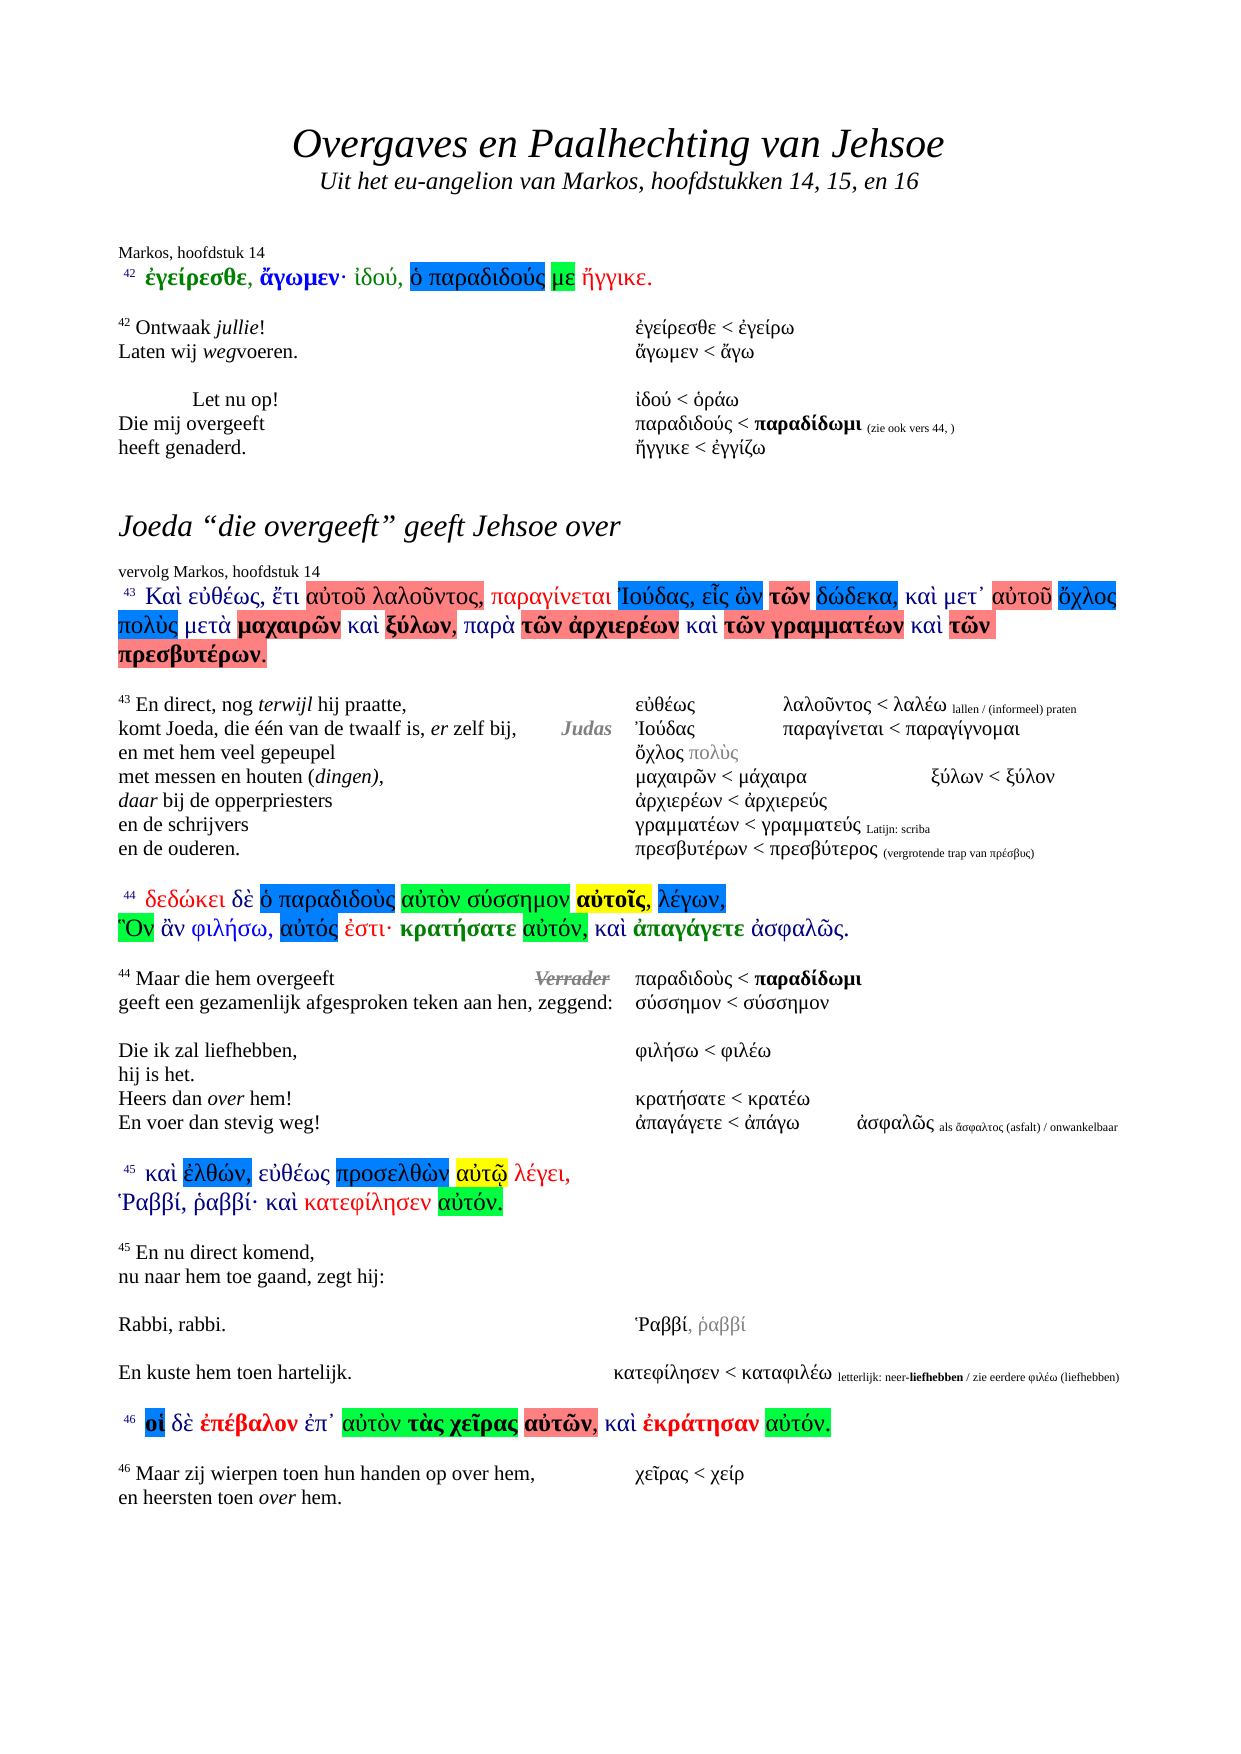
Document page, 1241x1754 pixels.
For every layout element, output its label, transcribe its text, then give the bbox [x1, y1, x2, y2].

text heeft genaderd. ἤγγικε < ἐγγίζω [118, 435, 1122, 459]
text Laten wij wegvoeren. ἄγωμεν < ἄγω [118, 339, 1122, 363]
text 43 En direct, nog terwijl hij praatte, εὐθέως λαλοῦντος < λαλέω lallen / (informeel) praten [118, 692, 1122, 716]
text 42 Ontwaak jullie! ἐγείρεσθε < ἐγείρω [118, 315, 1122, 339]
text met messen en houten (dingen), μαχαιρῶν < μάχαιρα ξύλων < ξύλον [118, 764, 1122, 788]
text geeft een gezamenlijk afgesproken teken aan hen, zeggend: σύσσημον < σύσσημον [118, 990, 1122, 1014]
text En kuste hem toen hartelijk. κατεφίλησεν < καταφιλέω letterlijk: neer-liefhebben / zie eerdere φιλέω (liefhebben) [118, 1360, 1122, 1384]
text Markos, hoofdstuk 14 [118, 243, 1122, 262]
text 44 δεδώκει δὲ ὁ παραδιδοὺς αὐτὸν σύσσημον αὐτοῖς, λέγων, [118, 884, 1122, 913]
text en met hem veel gepeupel ὄχλος πολὺς [118, 740, 1122, 764]
text Heers dan over hem! κρατήσατε < κρατέω [118, 1086, 1122, 1110]
text komt Joeda, die één van de twaalf is, er zelf bij, Judas Ἰούδας παραγίνεται < παραγίγνομαι [118, 716, 1122, 740]
text Ῥαββί, ῥαββί· καὶ κατεφίλησεν αὐτόν. [118, 1187, 1122, 1216]
text 45 En nu direct komend, [118, 1240, 1122, 1264]
text 45 καὶ ἐλθών, εὐθέως προσελθὼν αὐτῷ λέγει, [118, 1158, 1122, 1187]
text En voer dan stevig weg! ἀπαγάγετε < ἀπάγω ἀσφαλῶς als ἄσφαλτος (asfalt) / onwankelbaar [118, 1110, 1122, 1134]
text en de ouderen. πρεσβυτέρων < πρεσβύτερος (vergrotende trap van πρέσβυς) [118, 836, 1122, 860]
text vervolg Markos, hoofdstuk 14 [118, 562, 1122, 581]
text Rabbi, rabbi. Ῥαββί, ῥαββί [118, 1312, 1122, 1336]
text Die ik zal liefhebben, φιλήσω < φιλέω [118, 1038, 1122, 1062]
text 46 οἱ δὲ ἐπέβαλον ἐπ᾽ αὐτὸν τὰς χεῖρας αὐτῶν, καὶ ἐκράτησαν αὐτόν. [118, 1408, 1122, 1437]
text en de schrijvers γραμματέων < γραμματεύς Latijn: scriba [118, 812, 1122, 836]
text hij is het. [118, 1062, 1122, 1086]
text daar bij de opperpriesters ἀρχιερέων < ἀρχιερεύς [118, 788, 1122, 812]
text 42 ἐγείρεσθε, ἄγωμεν· ἰδού, ὁ παραδιδούς με ἤγγικε. [118, 262, 1122, 291]
text nu naar hem toe gaand, zegt hij: [118, 1264, 1122, 1288]
text en heersten toen over hem. [118, 1485, 1122, 1509]
text 46 Maar zij wierpen toen hun handen op over hem, χεῖρας < χείρ [118, 1461, 1122, 1485]
text 44 Maar die hem overgeeft Verrader παραδιδοὺς < παραδίδωμι [118, 966, 1122, 990]
text Ὃν ἂν φιλήσω, αὐτός ἐστι· κρατήσατε αὐτόν, καὶ ἀπαγάγετε ἀσφαλῶς. [118, 913, 1122, 942]
text 43 Καὶ εὐθέως, ἔτι αὐτοῦ λαλοῦντος, παραγίνεται Ἰούδας, εἷς ὢν τῶν δώδεκα, καὶ μετ᾽ αὐτοῦ ὄχλος πολὺς μετὰ μαχαιρῶν καὶ ξύλων, παρὰ τῶν ἀρχιερέων καὶ τῶν γραμματέων καὶ τῶν πρεσβυτέρων. [118, 581, 1122, 668]
text Overgaves en Paalhechting van Jehsoe [118, 118, 1122, 166]
text Die mij overgeeft παραδιδούς < παραδίδωμι (zie ook vers 44, ) [118, 411, 1122, 435]
text Let nu op! ἰδού < ὁράω [118, 387, 1122, 411]
text Joeda “die overgeeft” geeft Jehsoe over [118, 507, 1122, 543]
text Uit het eu-angelion van Markos, hoofdstukken 14, 15, en 16 [118, 166, 1122, 195]
